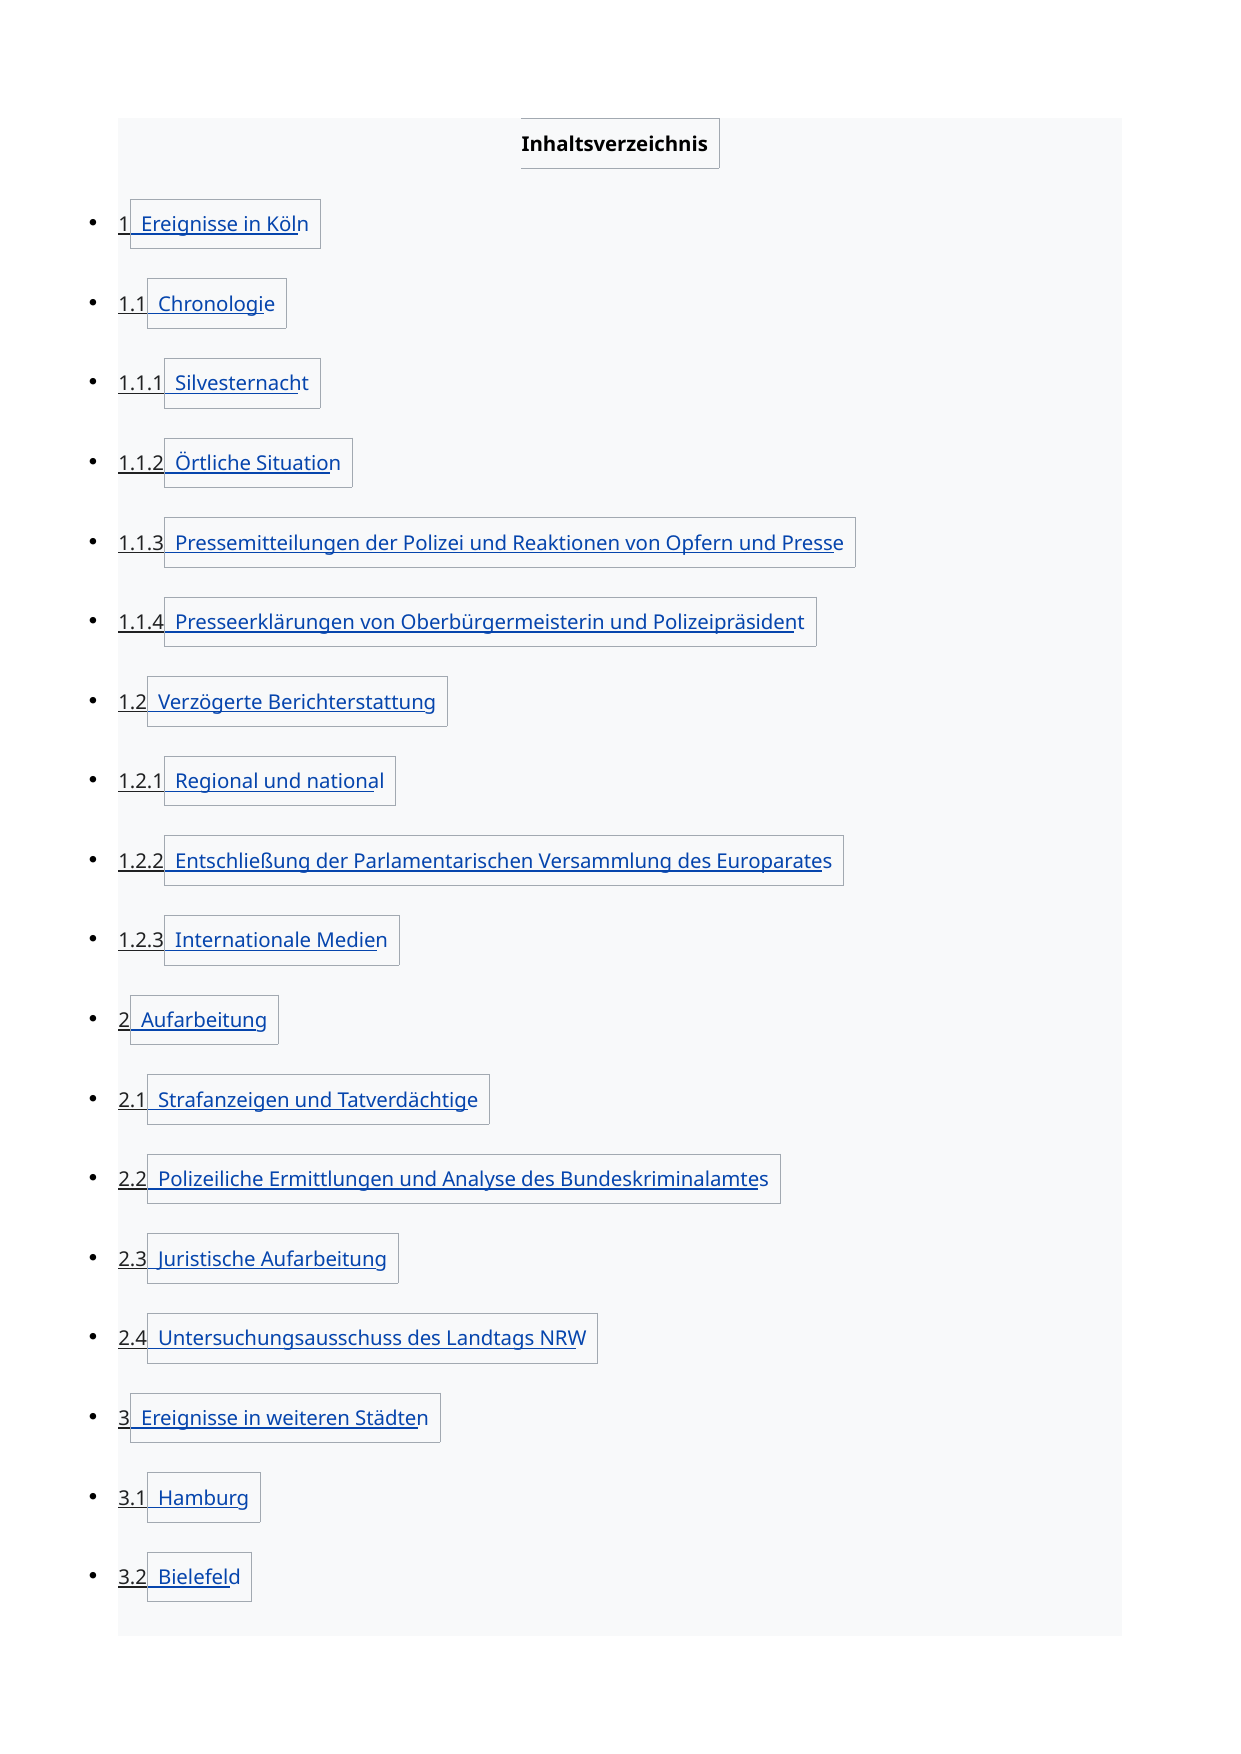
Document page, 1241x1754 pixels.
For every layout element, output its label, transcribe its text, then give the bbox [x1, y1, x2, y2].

list 3Ereignisse in weiteren Städten [131, 1394, 440, 1442]
list Silvesternacht [165, 359, 320, 408]
list Pressemitteilungen der Polizei und Reaktionen von Opfern und Presse [165, 518, 855, 567]
list Internationale Medien [165, 916, 399, 965]
list [118, 951, 164, 965]
list [287, 278, 1122, 328]
list [118, 1588, 147, 1601]
list [321, 199, 1122, 248]
list [598, 1313, 1122, 1363]
list 2.4 [118, 1313, 147, 1348]
list 1 [118, 199, 130, 233]
list 1.1.2Örtliche Situation [353, 437, 1122, 487]
list [856, 517, 1122, 567]
list [396, 756, 1122, 806]
list Chronologie [148, 279, 286, 328]
list [321, 358, 1122, 408]
list Bielefeld [148, 1553, 251, 1601]
list 3.2 [118, 1552, 147, 1586]
list [400, 915, 1122, 965]
list [252, 1552, 1122, 1601]
list 2Aufarbeitung [279, 994, 1122, 1044]
list Presseerklärungen von Oberbürgermeisterin und Polizeipräsident [165, 598, 816, 646]
list [118, 394, 164, 408]
subtitle Inhaltsverzeichnis [118, 118, 719, 168]
list 1.2.2 [118, 835, 164, 870]
list [844, 835, 1122, 885]
list Untersuchungsausschuss des Landtags NRW [148, 1314, 597, 1363]
list Polizeiliche Ermittlungen und Analyse des Bundeskriminalamtes [148, 1155, 780, 1203]
list 3Ereignisse in weiteren Städten [441, 1392, 1122, 1442]
list Hamburg [148, 1473, 260, 1522]
list 2Aufarbeitung [118, 994, 278, 1029]
list [781, 1154, 1122, 1203]
list [399, 1233, 1122, 1283]
list 2.2 [118, 1154, 147, 1188]
list Verzögerte Berichterstattung [148, 677, 447, 726]
list Regional und national [165, 757, 395, 805]
list [118, 314, 147, 328]
list 1.2 [118, 676, 147, 711]
list 1.1 [118, 278, 147, 313]
list 1.1.2Örtliche Situation [165, 439, 352, 487]
list 1.1.1 [118, 358, 164, 393]
list 2Aufarbeitung [131, 996, 278, 1044]
list Entschließung der Parlamentarischen Versammlung des Europarates [165, 836, 843, 885]
list 1.1.3 [118, 517, 164, 552]
list Juristische Aufarbeitung [148, 1234, 398, 1283]
list [118, 1508, 147, 1522]
list [490, 1074, 1122, 1124]
list [118, 792, 164, 806]
list 1.1.2Örtliche Situation [118, 474, 164, 487]
list 3Ereignisse in weiteren Städten [118, 1392, 440, 1427]
list 2.1 [118, 1074, 147, 1109]
list 1.2.3 [118, 915, 164, 950]
list [448, 676, 1122, 726]
subtitle [720, 118, 1122, 168]
list Strafanzeigen und Tatverdächtige [148, 1075, 489, 1124]
list 1.2.1 [118, 756, 164, 791]
list 2.3 [118, 1233, 147, 1268]
list 1.1.2Örtliche Situation [118, 437, 352, 472]
list 3.1 [118, 1472, 147, 1507]
list 1.1.4 [118, 597, 164, 631]
list [817, 597, 1122, 646]
list [261, 1472, 1122, 1522]
list Ereignisse in Köln [131, 200, 320, 248]
